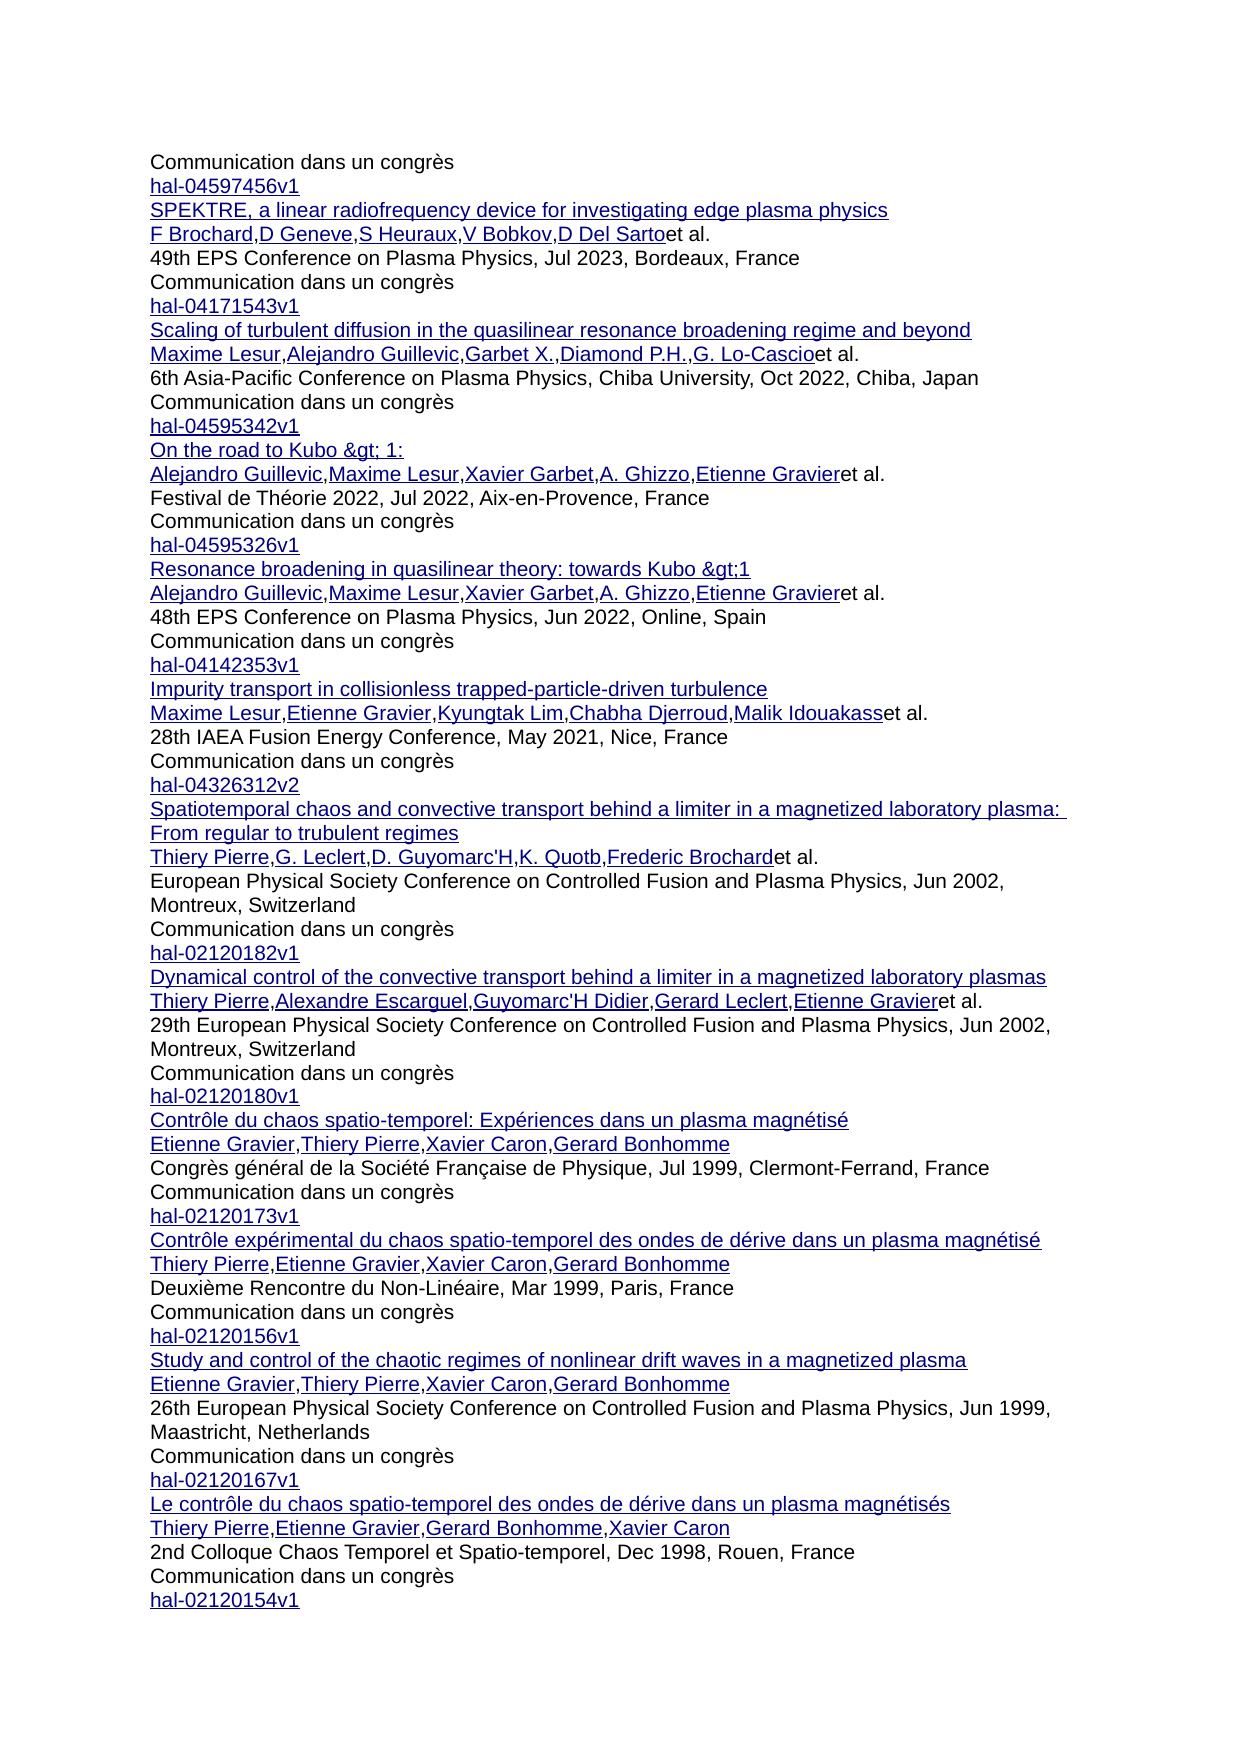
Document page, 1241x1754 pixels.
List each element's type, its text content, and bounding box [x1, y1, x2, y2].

table_cell Spatiotemporal chaos and convective transport behind a limiter in a magnetized laboratory plasma: From regular to trubulent regimes Thiery Pierre,G. Leclert,D. Guyomarc'H,K. Quotb,Frederic Brochardet al. European Physical Society Conference on Controlled Fusion and Plasma Physics, Jun 2002, Montreux, Switzerland Communication dans un congrès hal-02120182v1 [150, 797, 1090, 964]
table_cell Resonance broadening in quasilinear theory: towards Kubo &gt;1 Alejandro Guillevic,Maxime Lesur,Xavier Garbet,A. Ghizzo,Etienne Gravieret al. 48th EPS Conference on Plasma Physics, Jun 2022, Online, Spain Communication dans un congrès hal-04142353v1 [150, 557, 1090, 677]
table_cell On the road to Kubo &gt; 1: Alejandro Guillevic,Maxime Lesur,Xavier Garbet,A. Ghizzo,Etienne Gravieret al. Festival de Théorie 2022, Jul 2022, Aix-en-Provence, France Communication dans un congrès hal-04595326v1 [150, 438, 1090, 557]
table_cell Communication dans un congrès hal-04597456v1 [150, 150, 1090, 198]
table_cell Study and control of the chaotic regimes of nonlinear drift waves in a magnetized plasma Etienne Gravier,Thiery Pierre,Xavier Caron,Gerard Bonhomme 26th European Physical Society Conference on Controlled Fusion and Plasma Physics, Jun 1999, Maastricht, Netherlands Communication dans un congrès hal-02120167v1 [150, 1348, 1090, 1492]
table_cell Impurity transport in collisionless trapped-particle-driven turbulence Maxime Lesur,Etienne Gravier,Kyungtak Lim,Chabha Djerroud,Malik Idouakasset al. 28th IAEA Fusion Energy Conference, May 2021, Nice, France Communication dans un congrès hal-04326312v2 [150, 677, 1090, 797]
table_cell Contrôle expérimental du chaos spatio-temporel des ondes de dérive dans un plasma magnétisé Thiery Pierre,Etienne Gravier,Xavier Caron,Gerard Bonhomme Deuxième Rencontre du Non-Linéaire, Mar 1999, Paris, France Communication dans un congrès hal-02120156v1 [150, 1228, 1090, 1348]
table_cell Dynamical control of the convective transport behind a limiter in a magnetized laboratory plasmas Thiery Pierre,Alexandre Escarguel,Guyomarc'H Didier,Gerard Leclert,Etienne Gravieret al. 29th European Physical Society Conference on Controlled Fusion and Plasma Physics, Jun 2002, Montreux, Switzerland Communication dans un congrès hal-02120180v1 [150, 965, 1090, 1108]
table_cell Scaling of turbulent diffusion in the quasilinear resonance broadening regime and beyond Maxime Lesur,Alejandro Guillevic,Garbet X.,Diamond P.H.,G. Lo-Cascioet al. 6th Asia-Pacific Conference on Plasma Physics, Chiba University, Oct 2022, Chiba, Japan Communication dans un congrès hal-04595342v1 [150, 318, 1090, 437]
table_cell Contrôle du chaos spatio-temporel: Expériences dans un plasma magnétisé Etienne Gravier,Thiery Pierre,Xavier Caron,Gerard Bonhomme Congrès général de la Société Française de Physique, Jul 1999, Clermont-Ferrand, France Communication dans un congrès hal-02120173v1 [150, 1108, 1090, 1228]
table_cell Le contrôle du chaos spatio-temporel des ondes de dérive dans un plasma magnétisés Thiery Pierre,Etienne Gravier,Gerard Bonhomme,Xavier Caron 2nd Colloque Chaos Temporel et Spatio-temporel, Dec 1998, Rouen, France Communication dans un congrès hal-02120154v1 [150, 1492, 1090, 1611]
table_cell SPEKTRE, a linear radiofrequency device for investigating edge plasma physics F Brochard,D Geneve,S Heuraux,V Bobkov,D Del Sartoet al. 49th EPS Conference on Plasma Physics, Jul 2023, Bordeaux, France Communication dans un congrès hal-04171543v1 [150, 198, 1090, 318]
